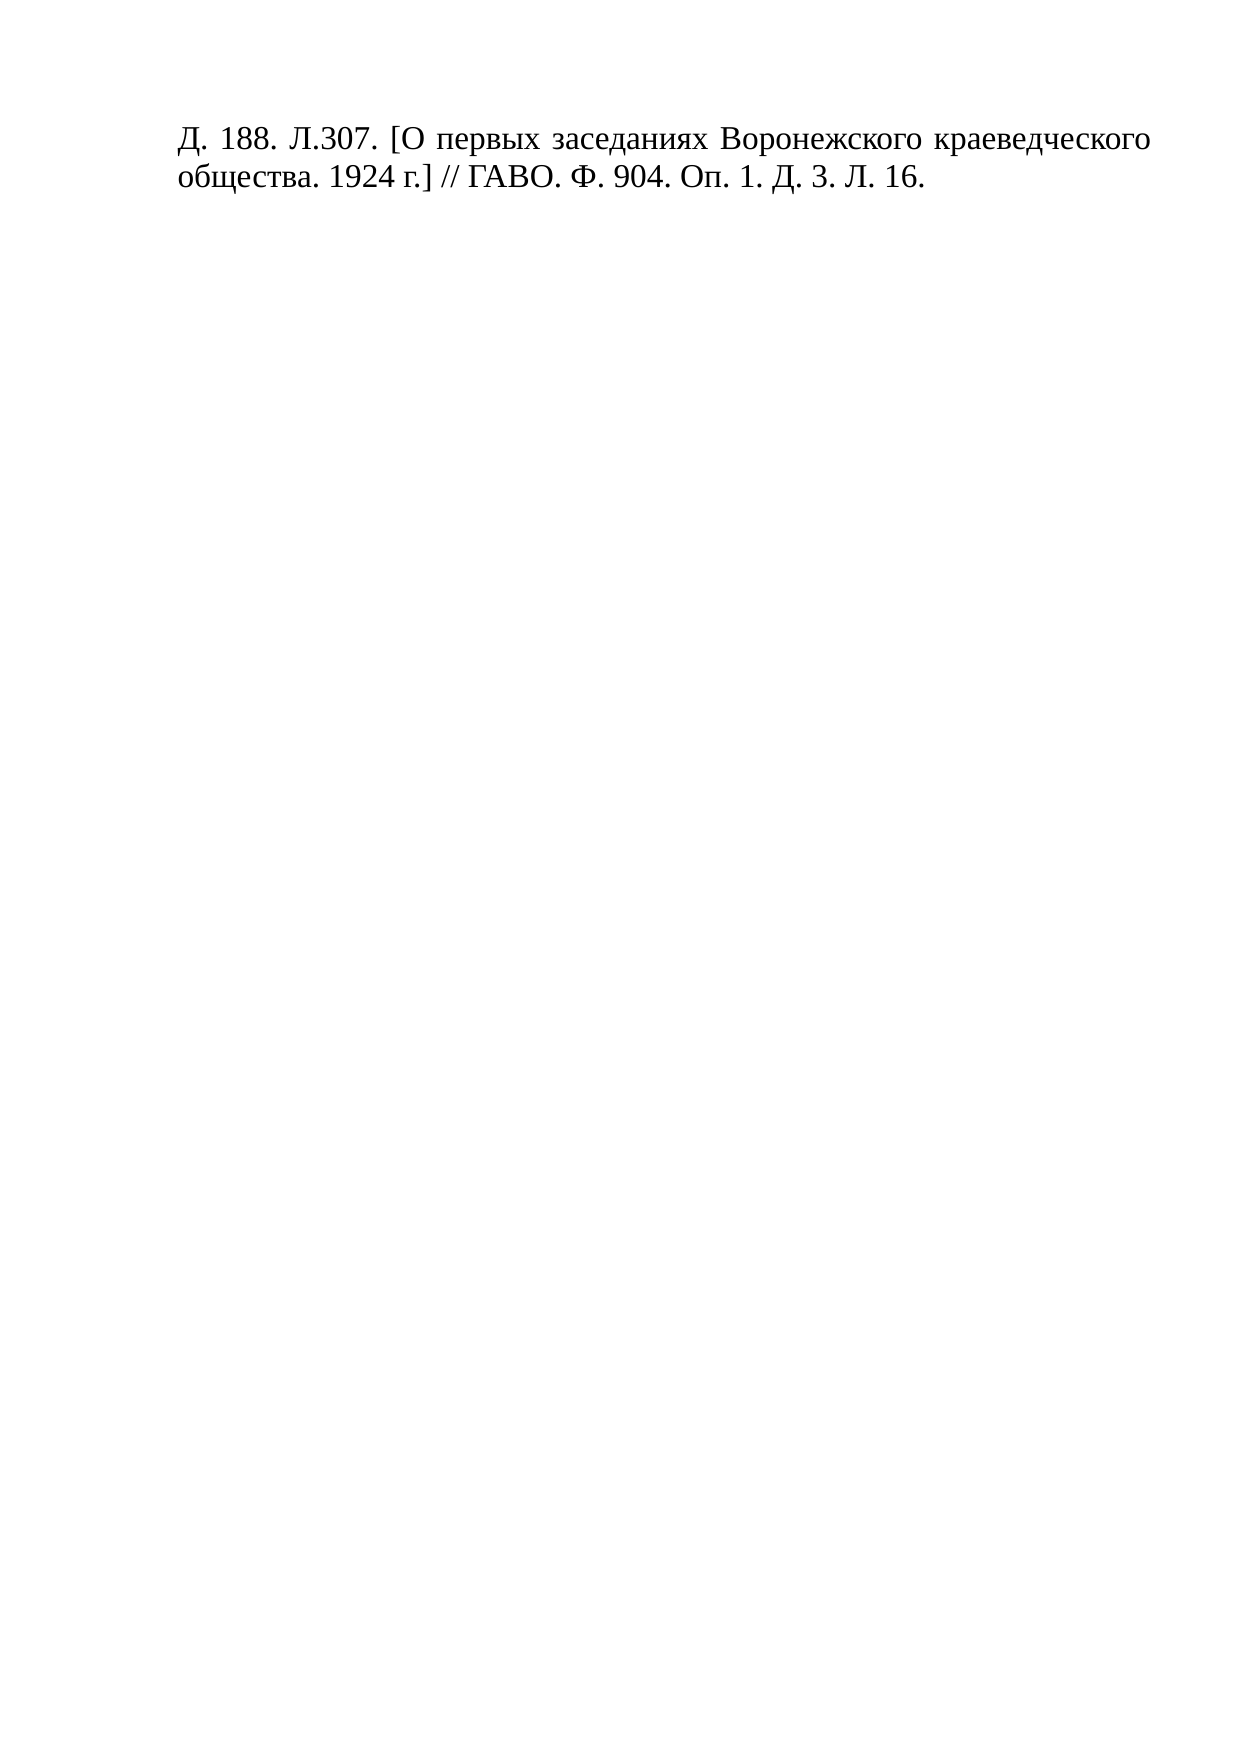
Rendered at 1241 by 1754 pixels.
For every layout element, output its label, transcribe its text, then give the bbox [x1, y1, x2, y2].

text Д. 188. Л.307. [О первых заседаниях Воронежского краеведческого общества. 1924 г.] // ГАВО. Ф. 904. Оп. 1. Д. 3. Л. 16. [177, 118, 1152, 195]
